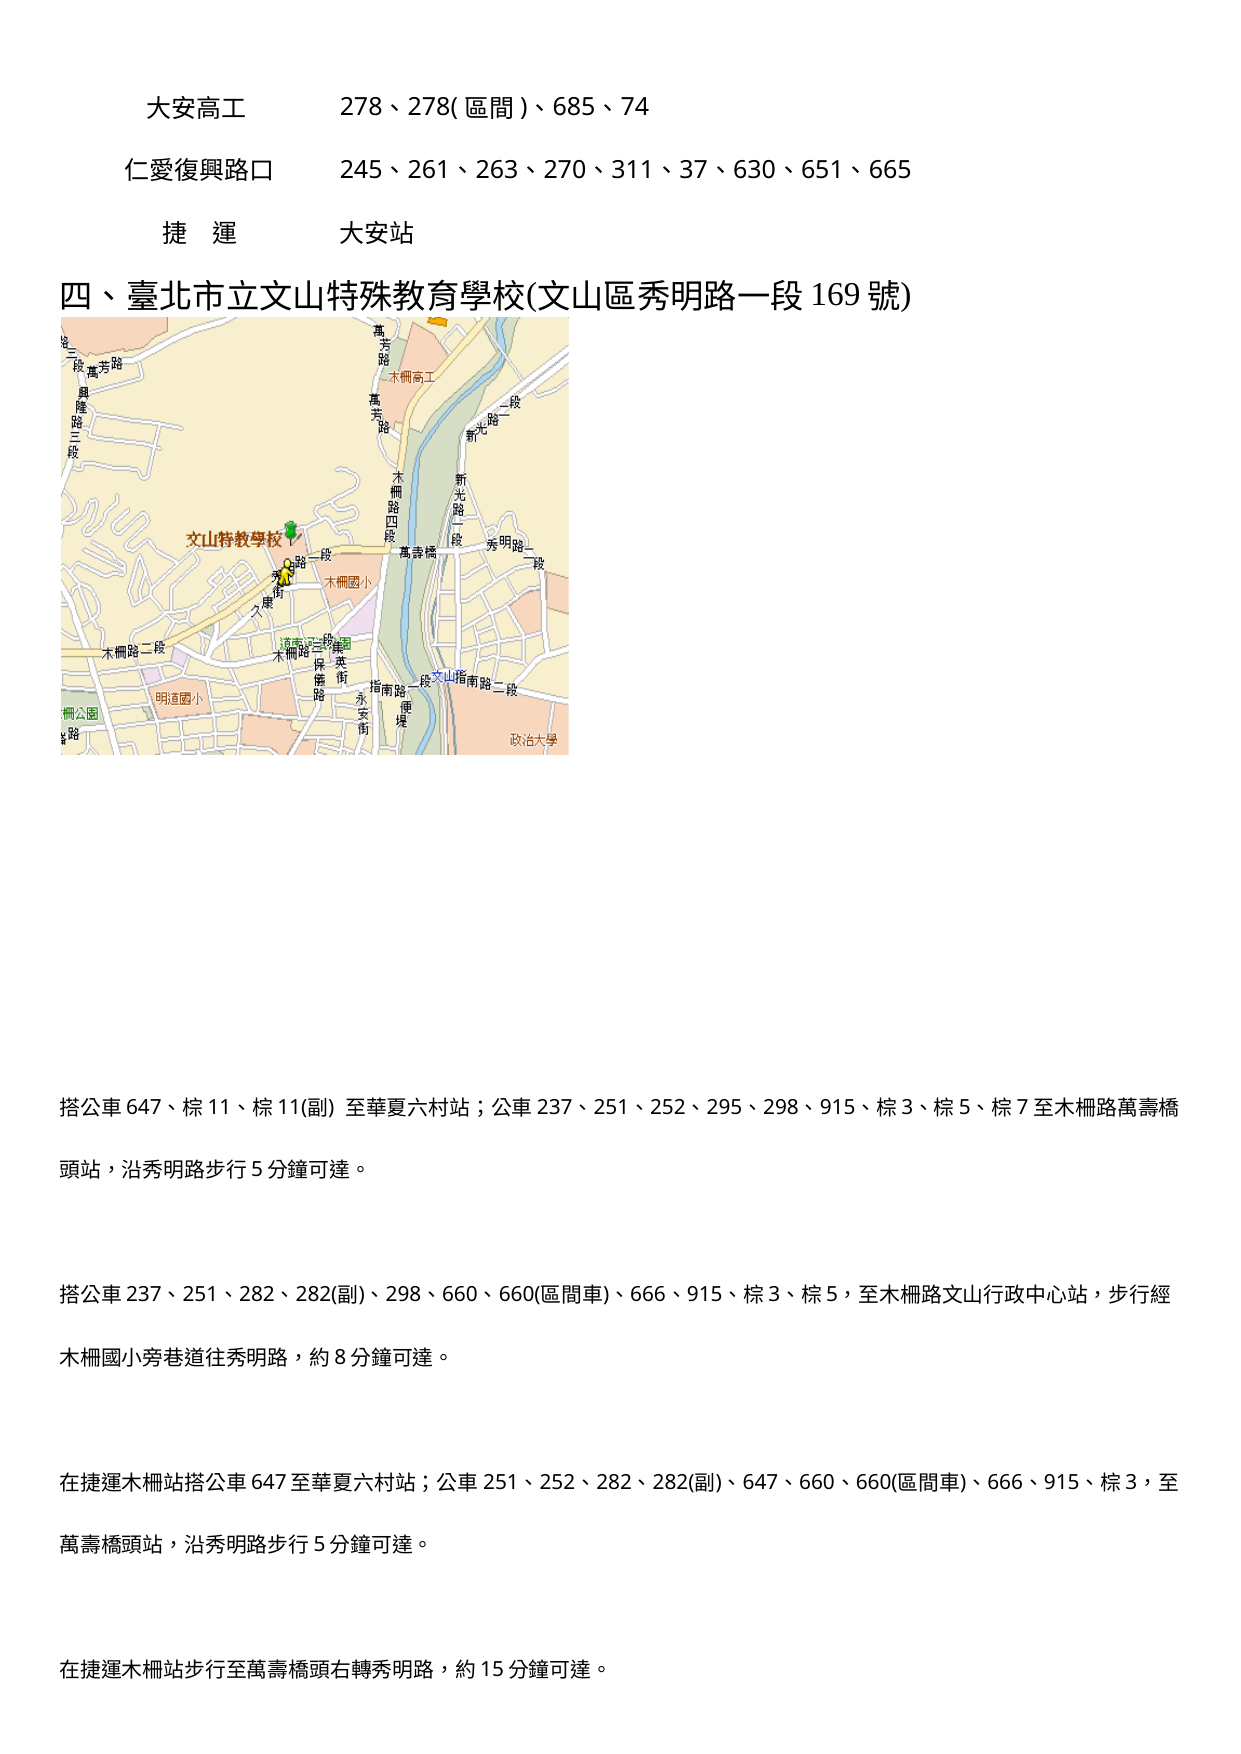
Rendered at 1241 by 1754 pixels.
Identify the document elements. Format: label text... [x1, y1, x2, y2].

text 四、臺北市立文山特殊教育學校(文山區秀明路一段169號) [59, 252, 1181, 314]
table_cell 仁愛復興路口 [59, 127, 339, 189]
text 在捷運木柵站步行至萬壽橋頭右轉秀明路，約15分鐘可達。 [59, 1627, 1181, 1689]
table_cell 278、278( 區間 )、685、74 [340, 65, 1181, 127]
table_cell 245、261、263、270、311、37、630、651、665 [340, 127, 1181, 189]
text 搭公車237、251、282、282(副)、298、660、660(區間車)、666、915、棕3、棕5，至木柵路文山行政中心站，步行經木柵國小旁巷道往秀明路，約8分鐘可達。 [59, 1252, 1181, 1377]
table_cell 大安高工 [59, 65, 339, 127]
table_cell 捷 運 [59, 190, 339, 252]
text 在捷運木柵站搭公車647至華夏六村站；公車 251、252、282、282(副)、647、660、660(區間車)、666、915、棕3，至萬壽橋頭站，沿秀明路步行5分鐘可達。 [59, 1439, 1181, 1564]
table_cell 大安站 [340, 190, 1181, 252]
text 搭公車647、棕11、棕11(副) 至華夏六村站；公車237、251、252、295、298、915、棕3、棕5、棕7 至木柵路萬壽橋頭站，沿秀明路步行5分鐘可達。 [59, 1064, 1181, 1189]
